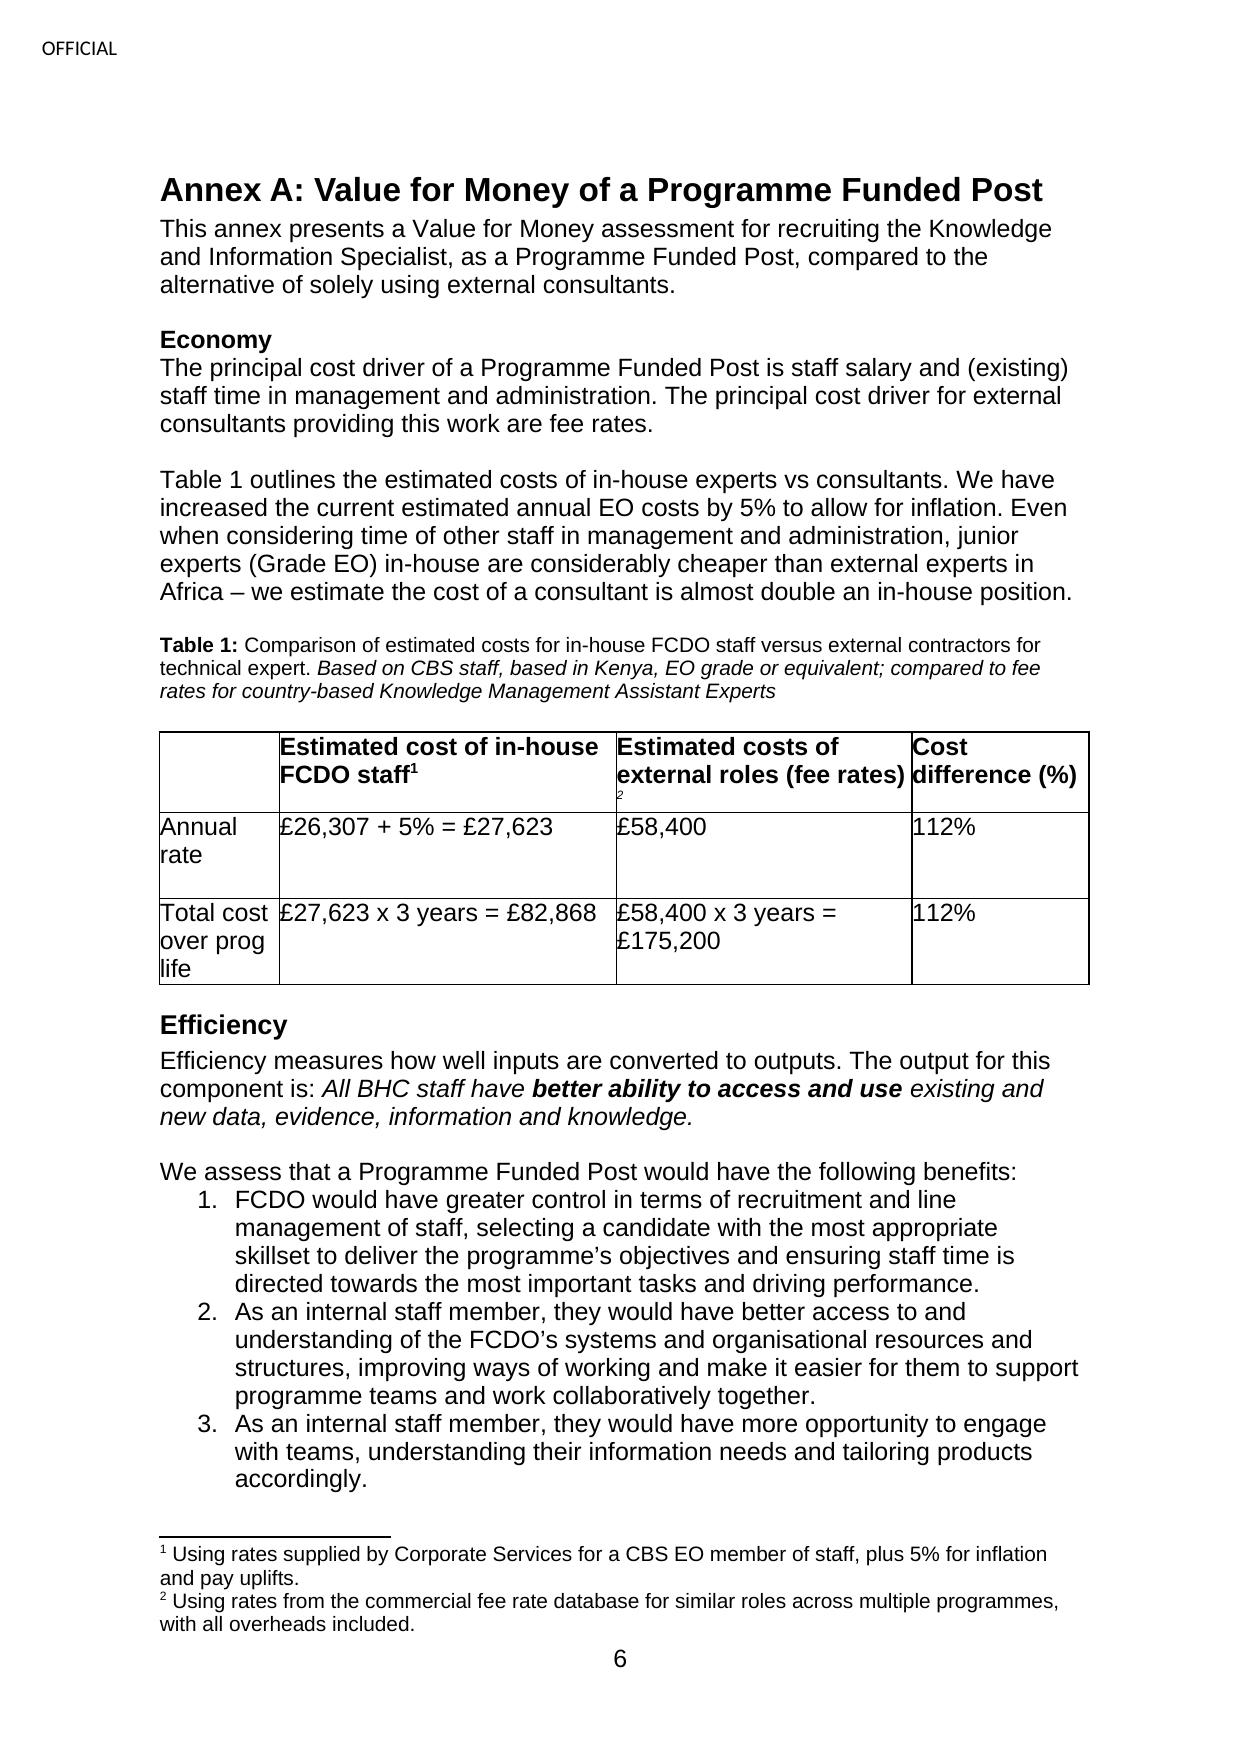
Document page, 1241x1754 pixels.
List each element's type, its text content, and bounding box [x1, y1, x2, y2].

table_cell £27,623 x 3 years = £82,868 [280, 899, 616, 983]
table_cell Annual rate [160, 813, 279, 897]
list As an internal staff member, they would have better access to and understanding of the FCDO’s systems and organisational resources and structures, improving ways of working and make it easier for them to support programme teams and work collaboratively together. [197, 1298, 1081, 1409]
text Table 1: Comparison of estimated costs for in-house FCDO staff versus external contractors for technical expert. Based on CBS staff, based in Kenya, EO grade or equivalent; compared to fee rates for country-based Knowledge Management Assistant Experts [159, 633, 1081, 703]
table_cell £26,307 + 5% = £27,623 [280, 813, 616, 897]
table_cell 112% [913, 899, 1088, 983]
text We assess that a Programme Funded Post would have the following benefits: [159, 1158, 1081, 1186]
text Efficiency measures how well inputs are converted to outputs. The output for this component is: All BHC staff have better ability to access and use existing and new data, evidence, information and knowledge. [159, 1047, 1081, 1130]
table_cell Total cost over prog life [160, 899, 279, 983]
text This annex presents a Value for Money assessment for recruiting the Knowledge and Information Specialist, as a Programme Funded Post, compared to the alternative of solely using external consultants. [159, 214, 1081, 298]
table_header Estimated costs of external roles (fee rates) [617, 733, 911, 812]
text The principal cost driver of a Programme Funded Post is staff salary and (existing) staff time in management and administration. The principal cost driver for external consultants providing this work are fee rates. [159, 354, 1081, 438]
text Table 1 outlines the estimated costs of in-house experts vs consultants. We have increased the current estimated annual EO costs by 5% to allow for inflation. Even when considering time of other staff in management and administration, junior experts (Grade EO) in-house are considerably cheaper than external experts in Africa – we estimate the cost of a consultant is almost double an in-house position. [159, 466, 1081, 605]
table_cell £58,400 [617, 813, 911, 897]
table_header Estimated cost of in-house FCDO staff [280, 733, 616, 812]
subtitle Efficiency [159, 1010, 1081, 1040]
table_cell 112% [913, 813, 1088, 897]
list As an internal staff member, they would have more opportunity to engage with teams, understanding their information needs and tailoring products accordingly. [197, 1409, 1081, 1493]
table_header [160, 733, 279, 812]
subtitle Annex A: Value for Money of a Programme Funded Post [159, 171, 1081, 208]
list FCDO would have greater control in terms of recruitment and line management of staff, selecting a candidate with the most appropriate skillset to deliver the programme’s objectives and ensuring staff time is directed towards the most important tasks and driving performance. [197, 1186, 1081, 1298]
table_cell £58,400 x 3 years = £175,200 [617, 899, 911, 983]
table_header Cost difference (%) [913, 733, 1088, 812]
text Economy [159, 326, 1081, 354]
